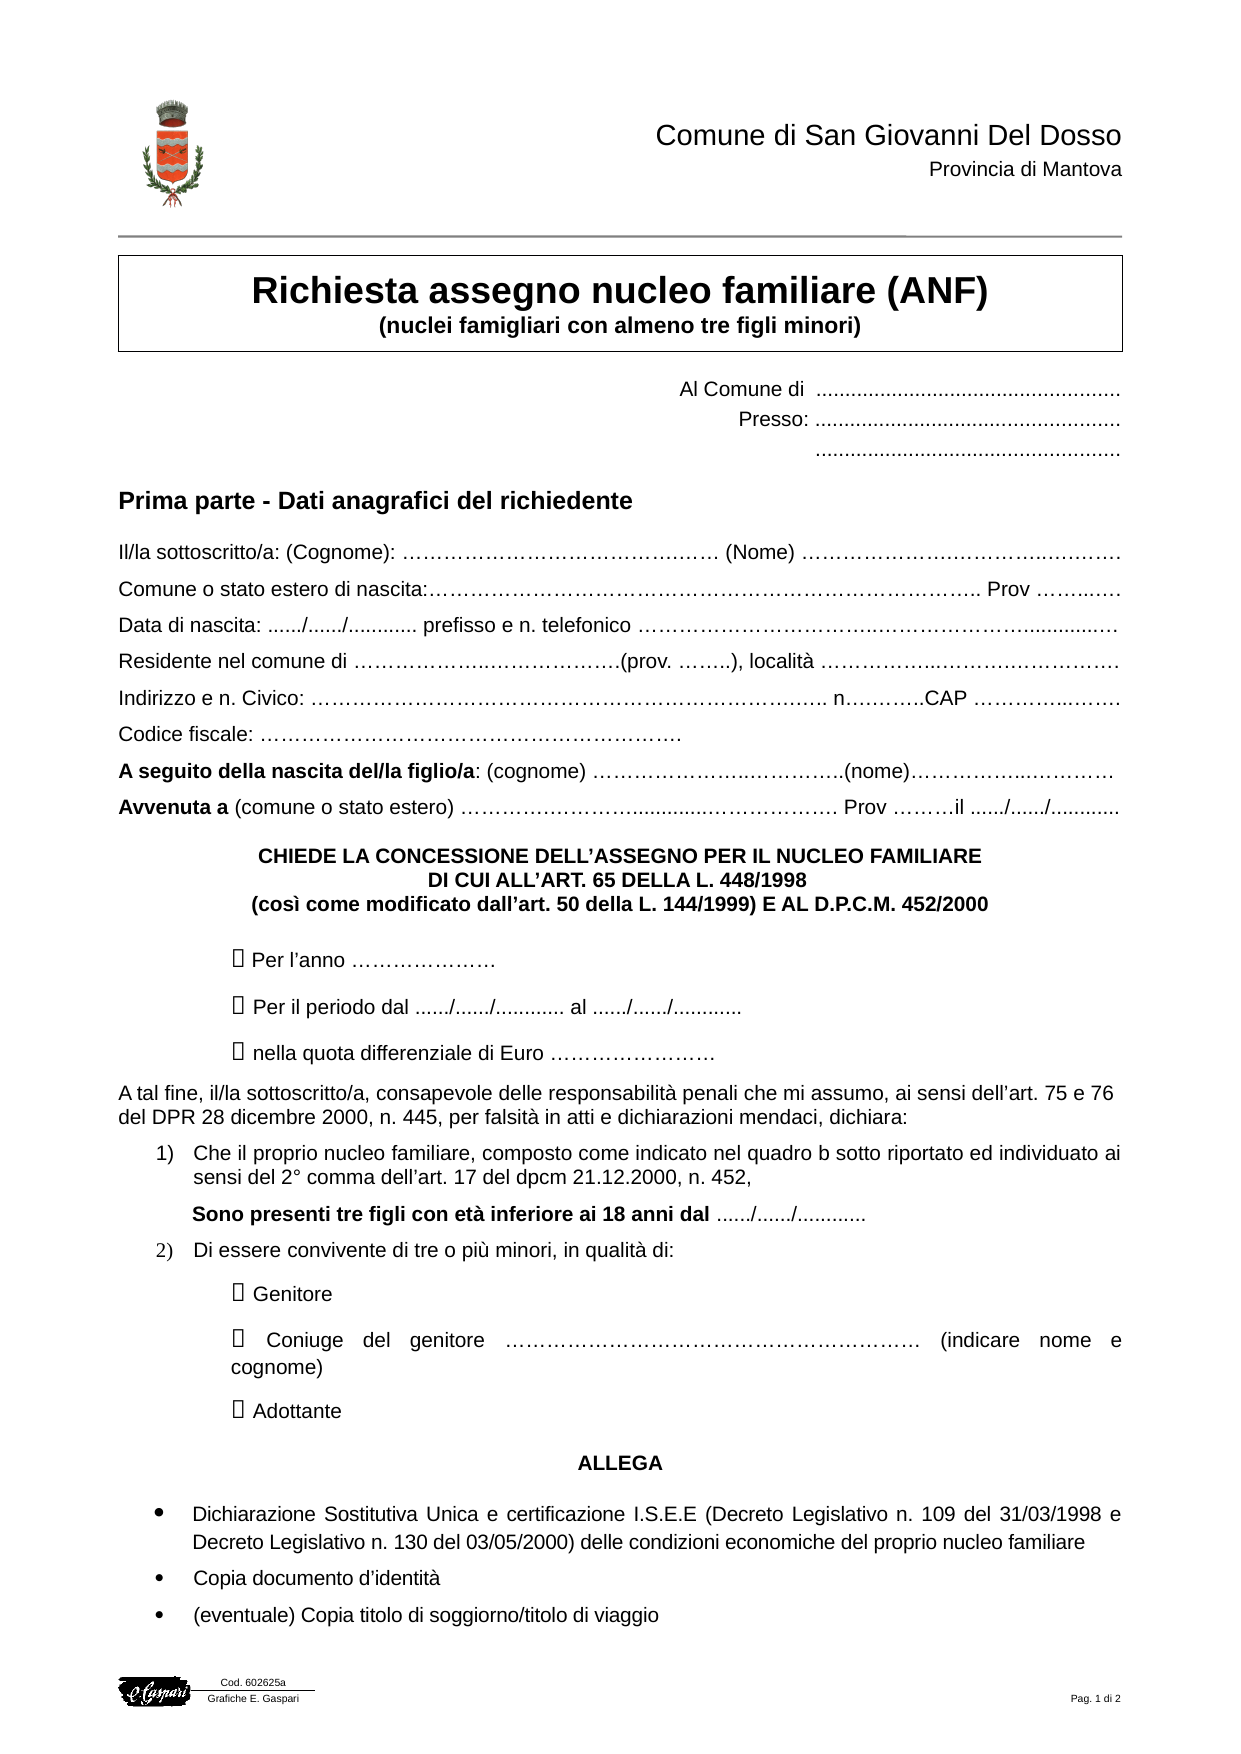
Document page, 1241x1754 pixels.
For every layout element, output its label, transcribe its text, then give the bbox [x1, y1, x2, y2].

text ALLEGA [118, 1451, 1122, 1475]
list Copia documento d’identità [156, 1566, 1122, 1590]
text A seguito della nascita del/la figlio/a: (cognome) …………………..…………..(nome)……………...………… [118, 759, 1122, 783]
text  Adottante [231, 1392, 1122, 1426]
list Che il proprio nucleo familiare, composto come indicato nel quadro b sotto riportato ed individuato ai sensi del 2° comma dell’art. 17 del dpcm 21.12.2000, n. 452, [156, 1141, 1122, 1189]
text Prima parte - Dati anagrafici del richiedente [118, 486, 1122, 515]
text Presso: [738, 407, 1122, 431]
list Dichiarazione Sostitutiva Unica e certificazione I.S.E.E (Decreto Legislativo n. 109 del 31/03/1998 e Decreto Legislativo n. 130 del 03/05/2000) delle condizioni economiche del proprio nucleo familiare [154, 1502, 1122, 1553]
text Codice fiscale: ……………………………………………………. [118, 722, 1122, 746]
picture [122, 87, 224, 219]
text Indirizzo e n. Civico: …………………………………………………………….….. n….……..CAP …………...……. [118, 686, 1122, 710]
text DI CUI ALL’ART. 65 DELLA L. 448/1998 [118, 868, 1122, 892]
text  Genitore [231, 1274, 1122, 1309]
text Provincia di Mantova [224, 157, 1122, 181]
text Avvenuta a (comune o stato estero) ………….………….............………………. Prov ………il ....../....../............ [118, 795, 1122, 819]
text Data di nascita: ....../....../............ prefisso e n. telefonico ……………………………..………………….............… [118, 613, 1122, 637]
text A tal fine, il/la sottoscritto/a, consapevole delle responsabilità penali che mi assumo, ai sensi dell’art. 75 e 76 del DPR 28 dicembre 2000, n. 445, per falsità in atti e dichiarazioni mendaci, dichiara: [118, 1081, 1122, 1128]
list Di essere convivente di tre o più minori, in qualità di: [156, 1238, 1122, 1262]
text (così come modificato dall’art. 50 della L. 144/1999) E AL D.P.C.M. 452/2000 [118, 892, 1122, 916]
text Al Comune di [679, 377, 1122, 401]
text  Per l’anno ………………… [231, 941, 1122, 975]
list (eventuale) Copia titolo di soggiorno/titolo di viaggio [156, 1603, 1122, 1627]
text  Per il periodo dal ....../....../............ al ....../....../............ [231, 987, 1122, 1022]
subtitle CHIEDE LA CONCESSIONE DELL’ASSEGNO PER IL NUCLEO FAMILIARE [118, 844, 1122, 868]
picture [117, 1675, 191, 1707]
text  nella quota differenziale di Euro …………………… [231, 1034, 1122, 1068]
text Il/la sottoscritto/a: (Cognome): ………………………………….…… (Nome) ………………….…………..….……. [118, 540, 1122, 564]
text  Coniuge del genitore …………………………………………………… (indicare nome e cognome) [231, 1321, 1122, 1379]
text Sono presenti tre figli con età inferiore ai 18 anni dal ....../....../............ [192, 1201, 1122, 1225]
text Comune di San Giovanni Del Dosso [224, 118, 1122, 152]
table_header Richiesta assegno nucleo familiare (ANF) (nuclei famigliari con almeno tre figli minori) [119, 256, 1122, 351]
text Residente nel comune di ………………..……………….(prov. ……..), località ……………...……….……………. [118, 649, 1122, 673]
text Comune o stato estero di nascita:…………………………………………………………………….. Prov ……...…. [118, 576, 1122, 600]
